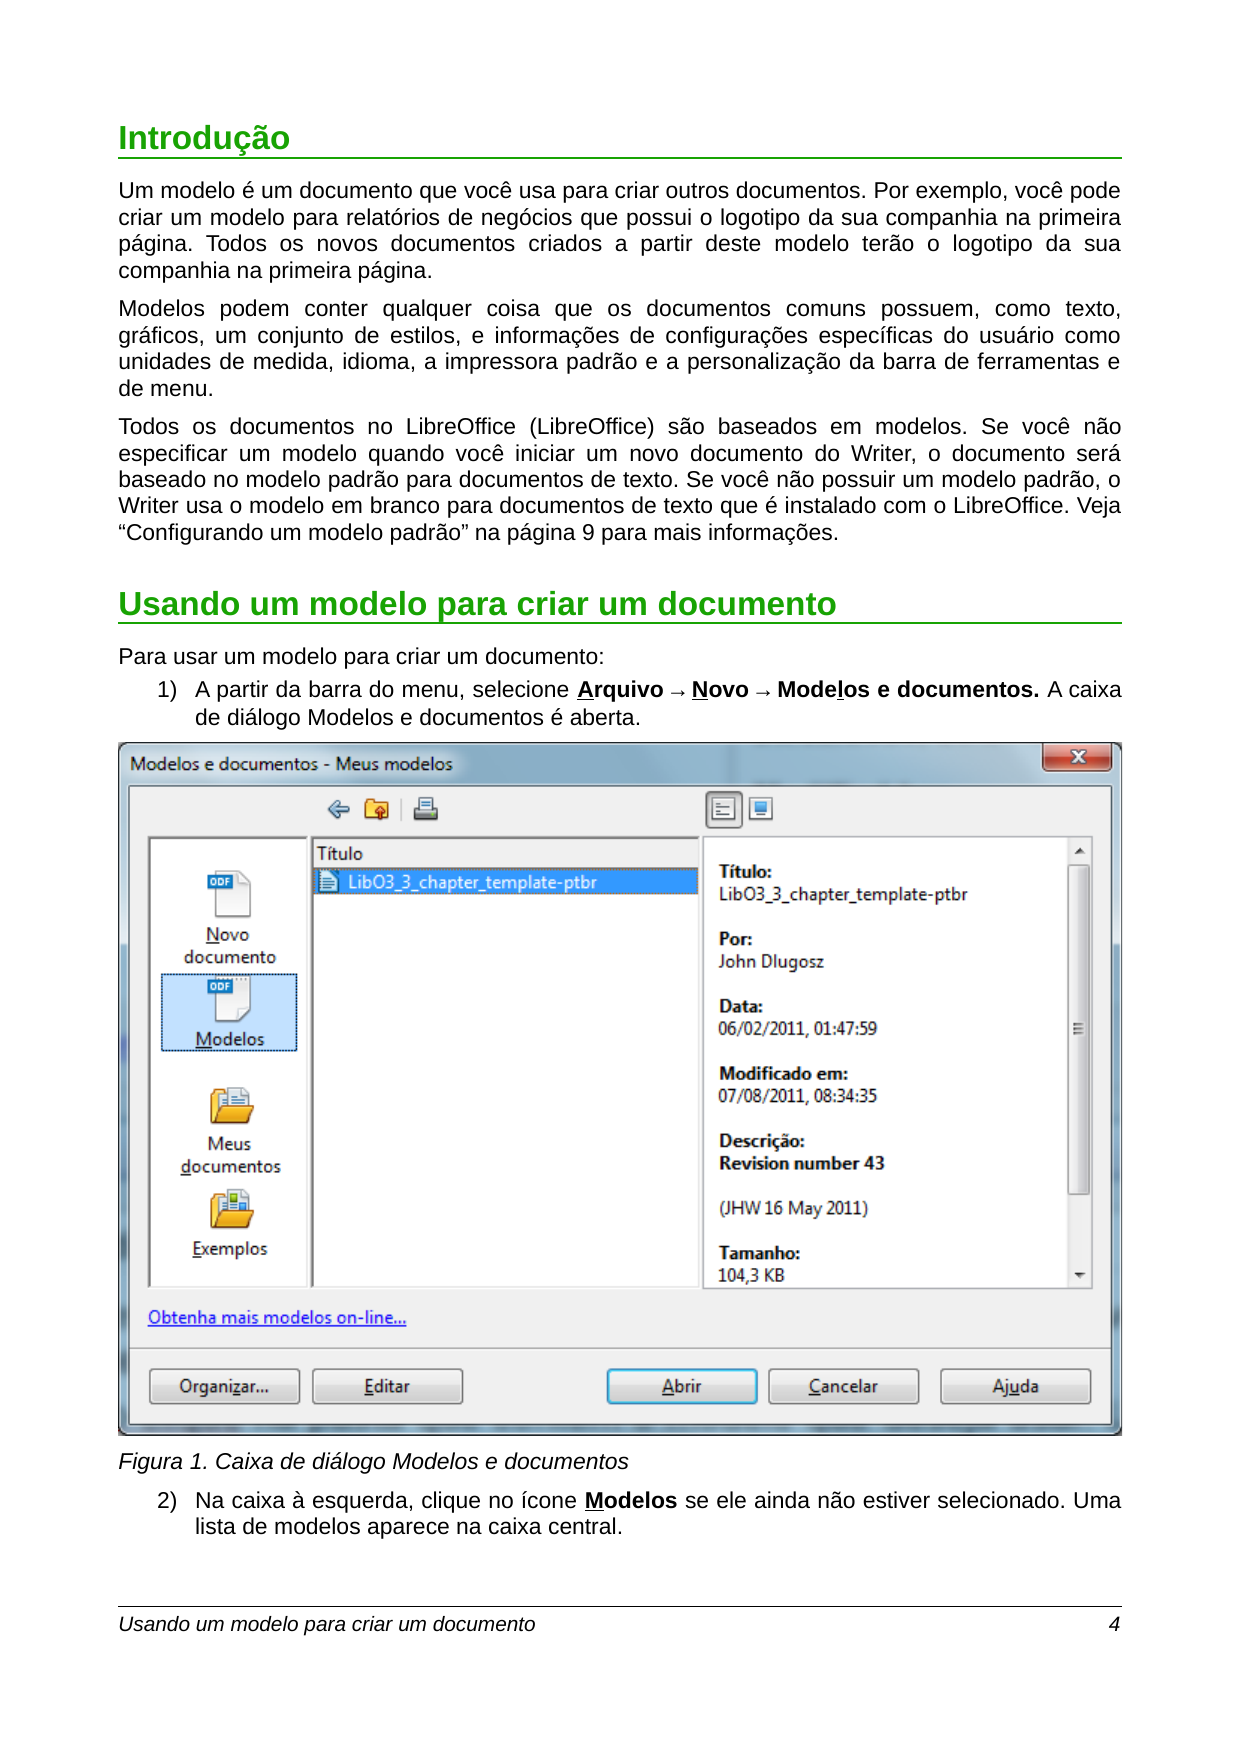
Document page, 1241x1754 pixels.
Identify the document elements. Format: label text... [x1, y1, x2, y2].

list Na caixa à esquerda, clique no ícone Modelos se ele ainda não estiver selecionado. Uma lista de modelos aparece na caixa central. [177, 1487, 1122, 1540]
subtitle Introdução [118, 118, 1122, 157]
text Figura 1. Caixa de diálogo Modelos e documentos [118, 1448, 1122, 1474]
list A partir da barra do menu, selecione Arquivo → Novo → Modelos e documentos. A caixa de diálogo Modelos e documentos é aberta. [177, 676, 1122, 730]
picture [118, 742, 1123, 1436]
text Um modelo é um documento que você usa para criar outros documentos. Por exemplo, você pode criar um modelo para relatórios de negócios que possui o logotipo da sua companhia na primeira página. Todos os novos documentos criados a partir deste modelo terão o logotipo da sua companhia na primeira página. [118, 177, 1122, 283]
subtitle Usando um modelo para criar um documento [118, 583, 1122, 622]
text Modelos podem conter qualquer coisa que os documentos comuns possuem, como texto, gráficos, um conjunto de estilos, e informações de configurações específicas do usuário como unidades de medida, idioma, a impressora padrão e a personalização da barra de ferramentas e de menu. [118, 295, 1122, 401]
list Para usar um modelo para criar um documento: [118, 643, 1122, 669]
text Todos os documentos no LibreOffice (LibreOffice) são baseados em modelos. Se você não especificar um modelo quando você iniciar um novo documento do Writer, o documento será baseado no modelo padrão para documentos de texto. Se você não possuir um modelo padrão, o Writer usa o modelo em branco para documentos de texto que é instalado com o LibreOffice. Veja “Configurando um modelo padrão” na página 9 para mais informações. [118, 413, 1122, 545]
